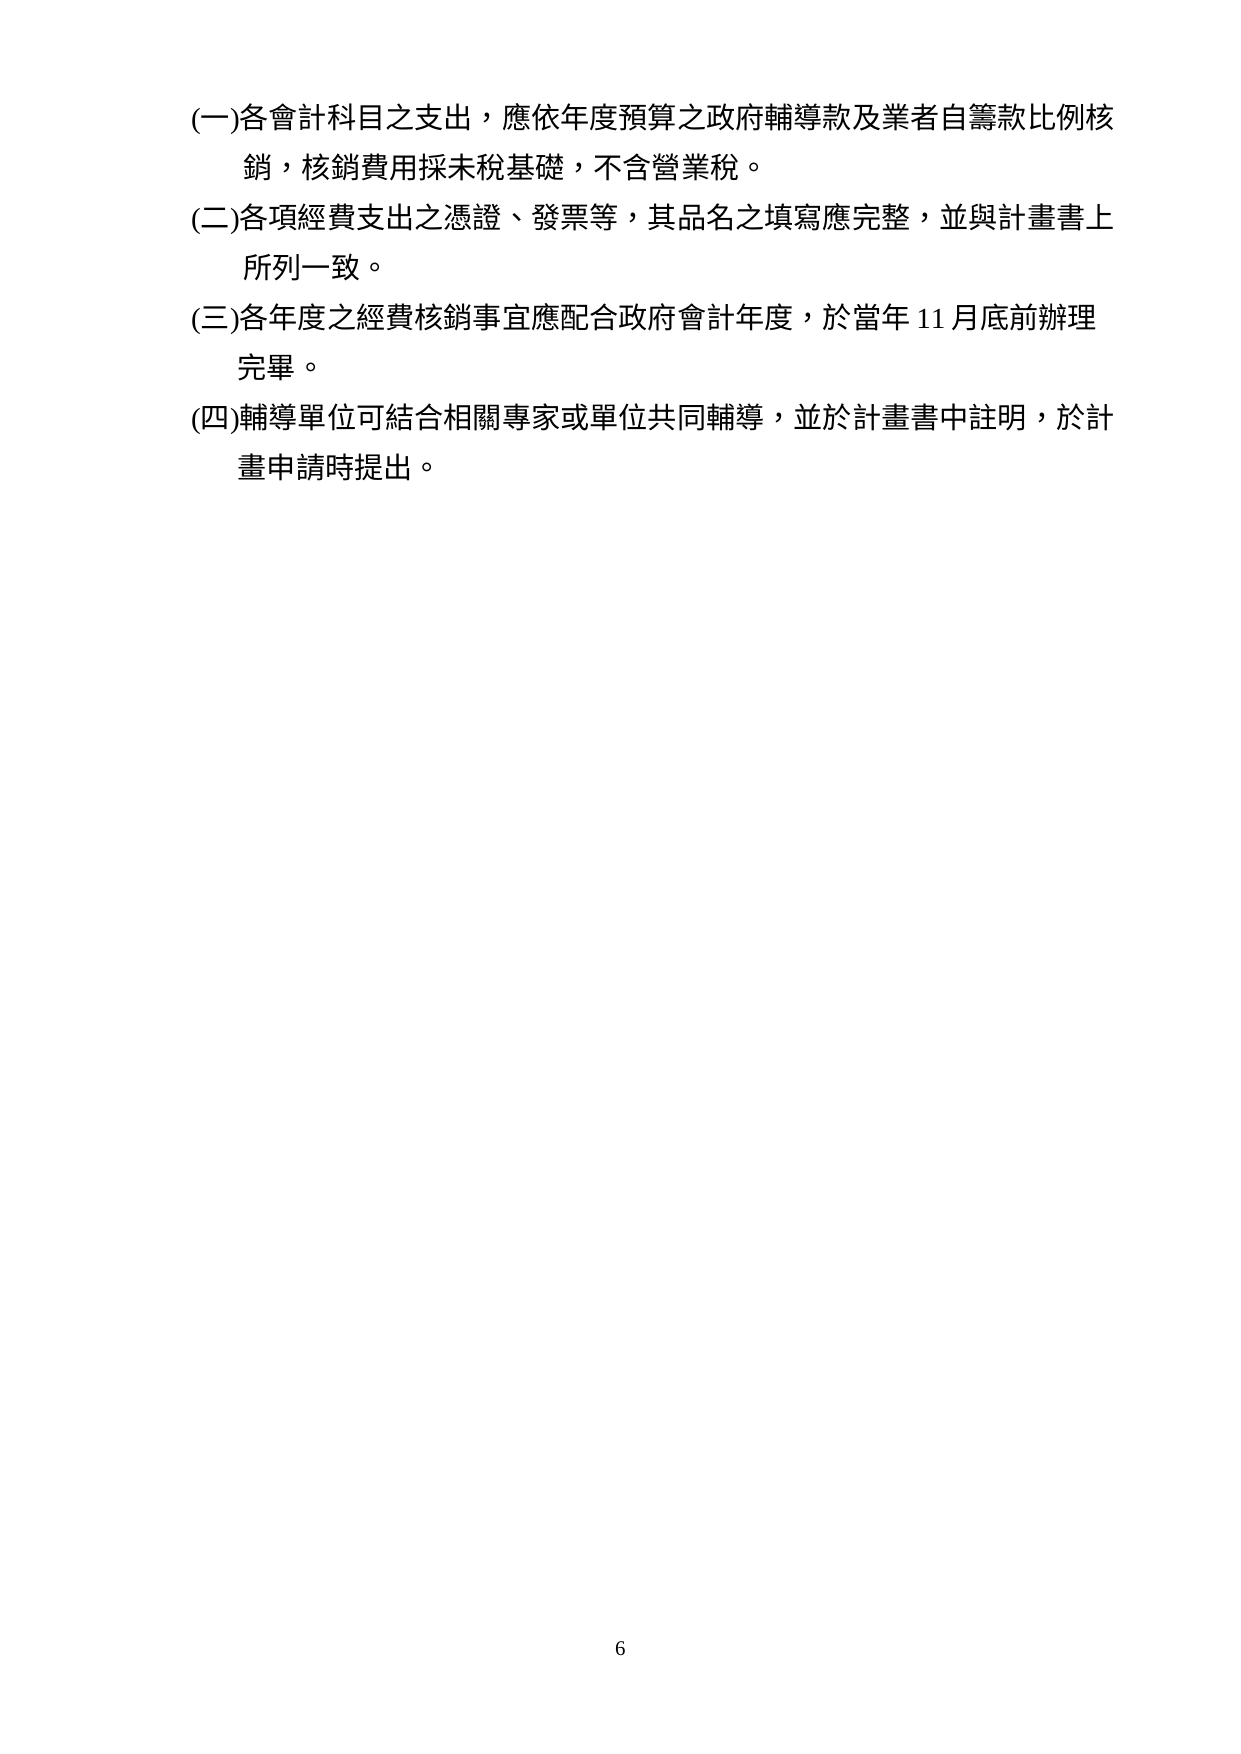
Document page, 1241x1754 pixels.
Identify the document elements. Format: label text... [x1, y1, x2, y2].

text (一)各會計科目之支出，應依年度預算之政府輔導款及業者自籌款比例核銷，核銷費用採未稅基礎，不含營業稅。 [191, 89, 1122, 189]
text (二)各項經費支出之憑證、發票等，其品名之填寫應完整，並與計畫書上所列一致。 [191, 189, 1122, 289]
text (四)輔導單位可結合相關專家或單位共同輔導，並於計畫書中註明，於計畫申請時提出。 [191, 389, 1122, 489]
text (三)各年度之經費核銷事宜應配合政府會計年度，於當年11月底前辦理完畢。 [191, 289, 1122, 389]
